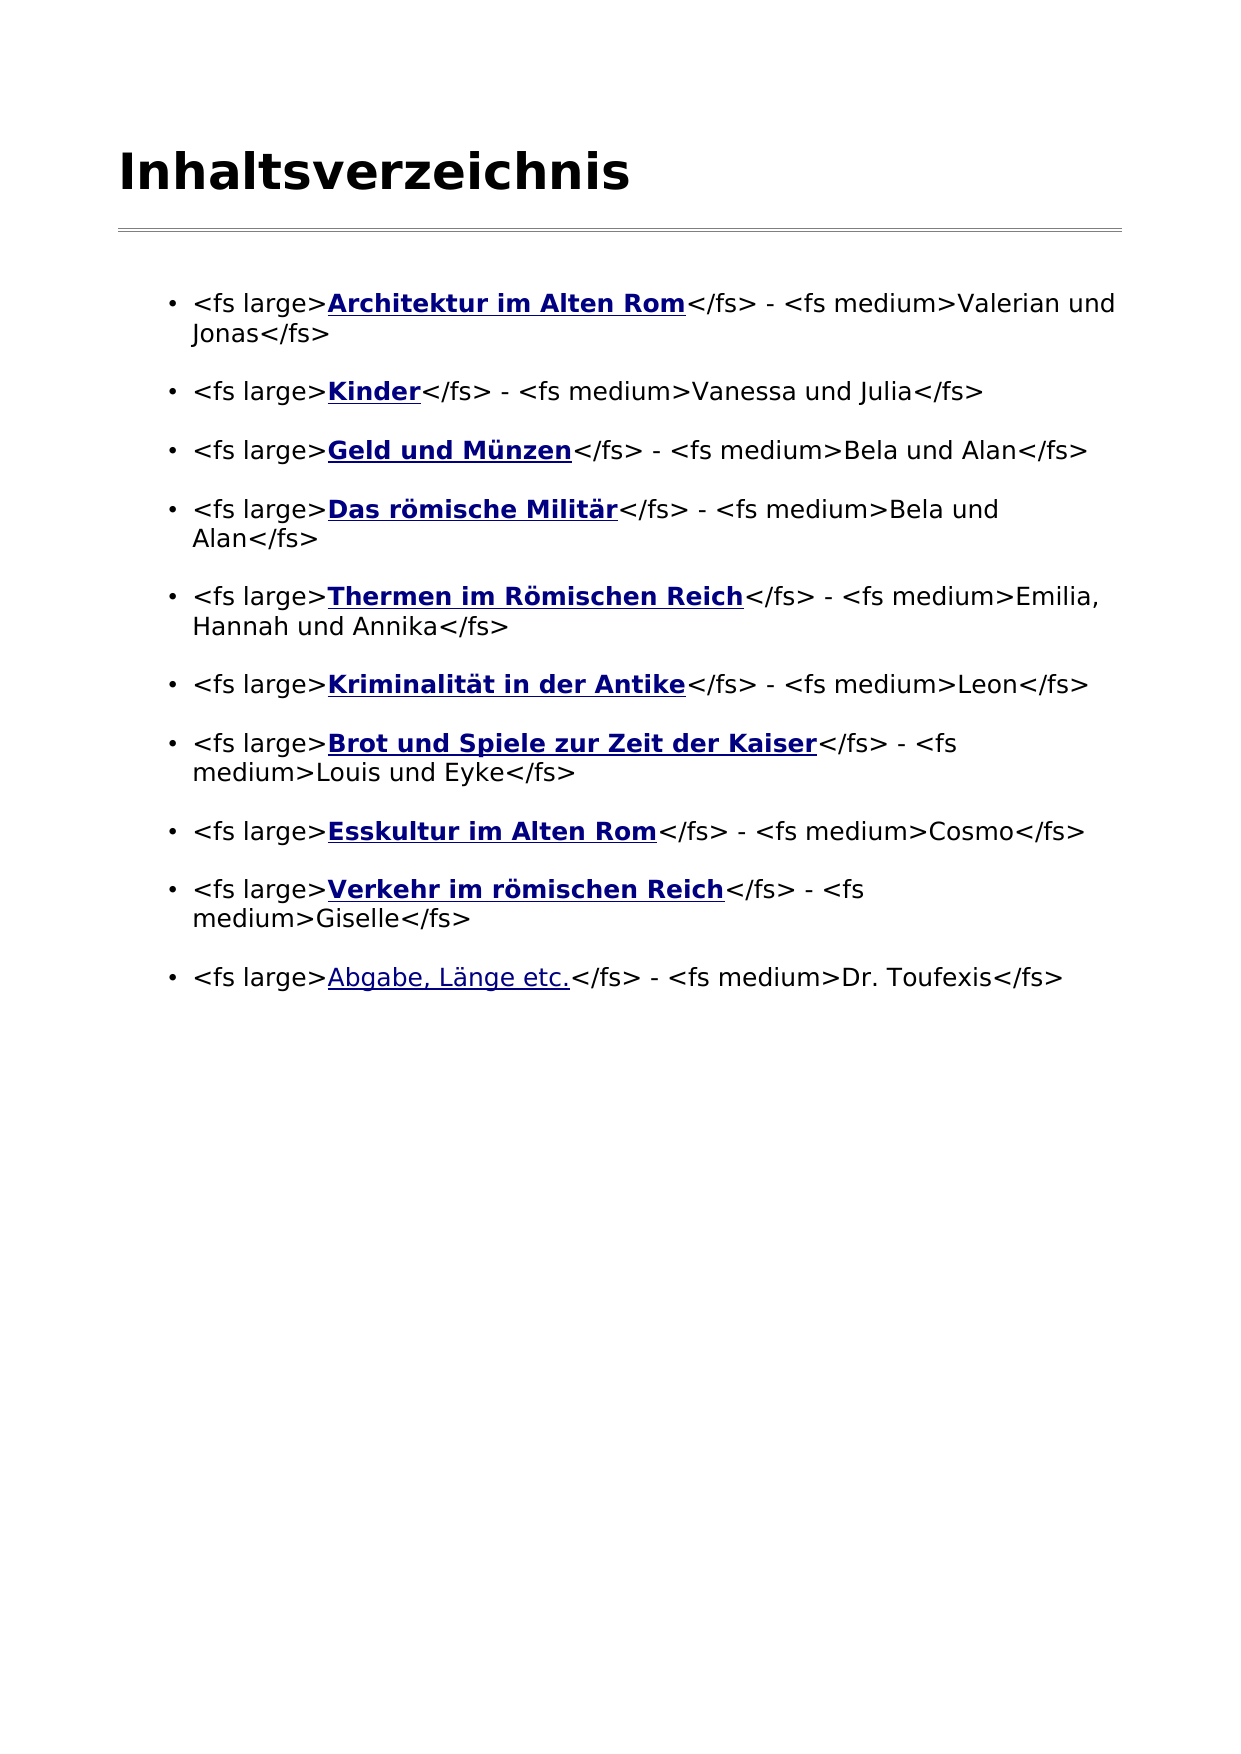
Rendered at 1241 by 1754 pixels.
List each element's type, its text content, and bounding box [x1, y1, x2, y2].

list <fs large>Brot und Spiele zur Zeit der Kaiser</fs> - <fs medium>Louis und Eyke</fs> [177, 729, 1122, 787]
list <fs large>Architektur im Alten Rom</fs> - <fs medium>Valerian und Jonas</fs> [177, 290, 1122, 348]
list <fs large>Kriminalität in der Antike</fs> - <fs medium>Leon</fs> [177, 670, 1122, 699]
list <fs large>Geld und Münzen</fs> - <fs medium>Bela und Alan</fs> [177, 436, 1122, 465]
list <fs large>Esskultur im Alten Rom</fs> - <fs medium>Cosmo</fs> [177, 817, 1122, 846]
list <fs large>Das römische Militär</fs> - <fs medium>Bela und Alan</fs> [177, 495, 1122, 553]
list <fs large>Thermen im Römischen Reich</fs> - <fs medium>Emilia, Hannah und Annika</fs> [177, 583, 1122, 641]
list <fs large>Verkehr im römischen Reich</fs> - <fs medium>Giselle</fs> [177, 876, 1122, 934]
list <fs large>Abgabe, Länge etc.</fs> - <fs medium>Dr. Toufexis</fs> [177, 963, 1122, 992]
list <fs large>Kinder</fs> - <fs medium>Vanessa und Julia</fs> [177, 377, 1122, 407]
subtitle Inhaltsverzeichnis [118, 143, 1122, 201]
